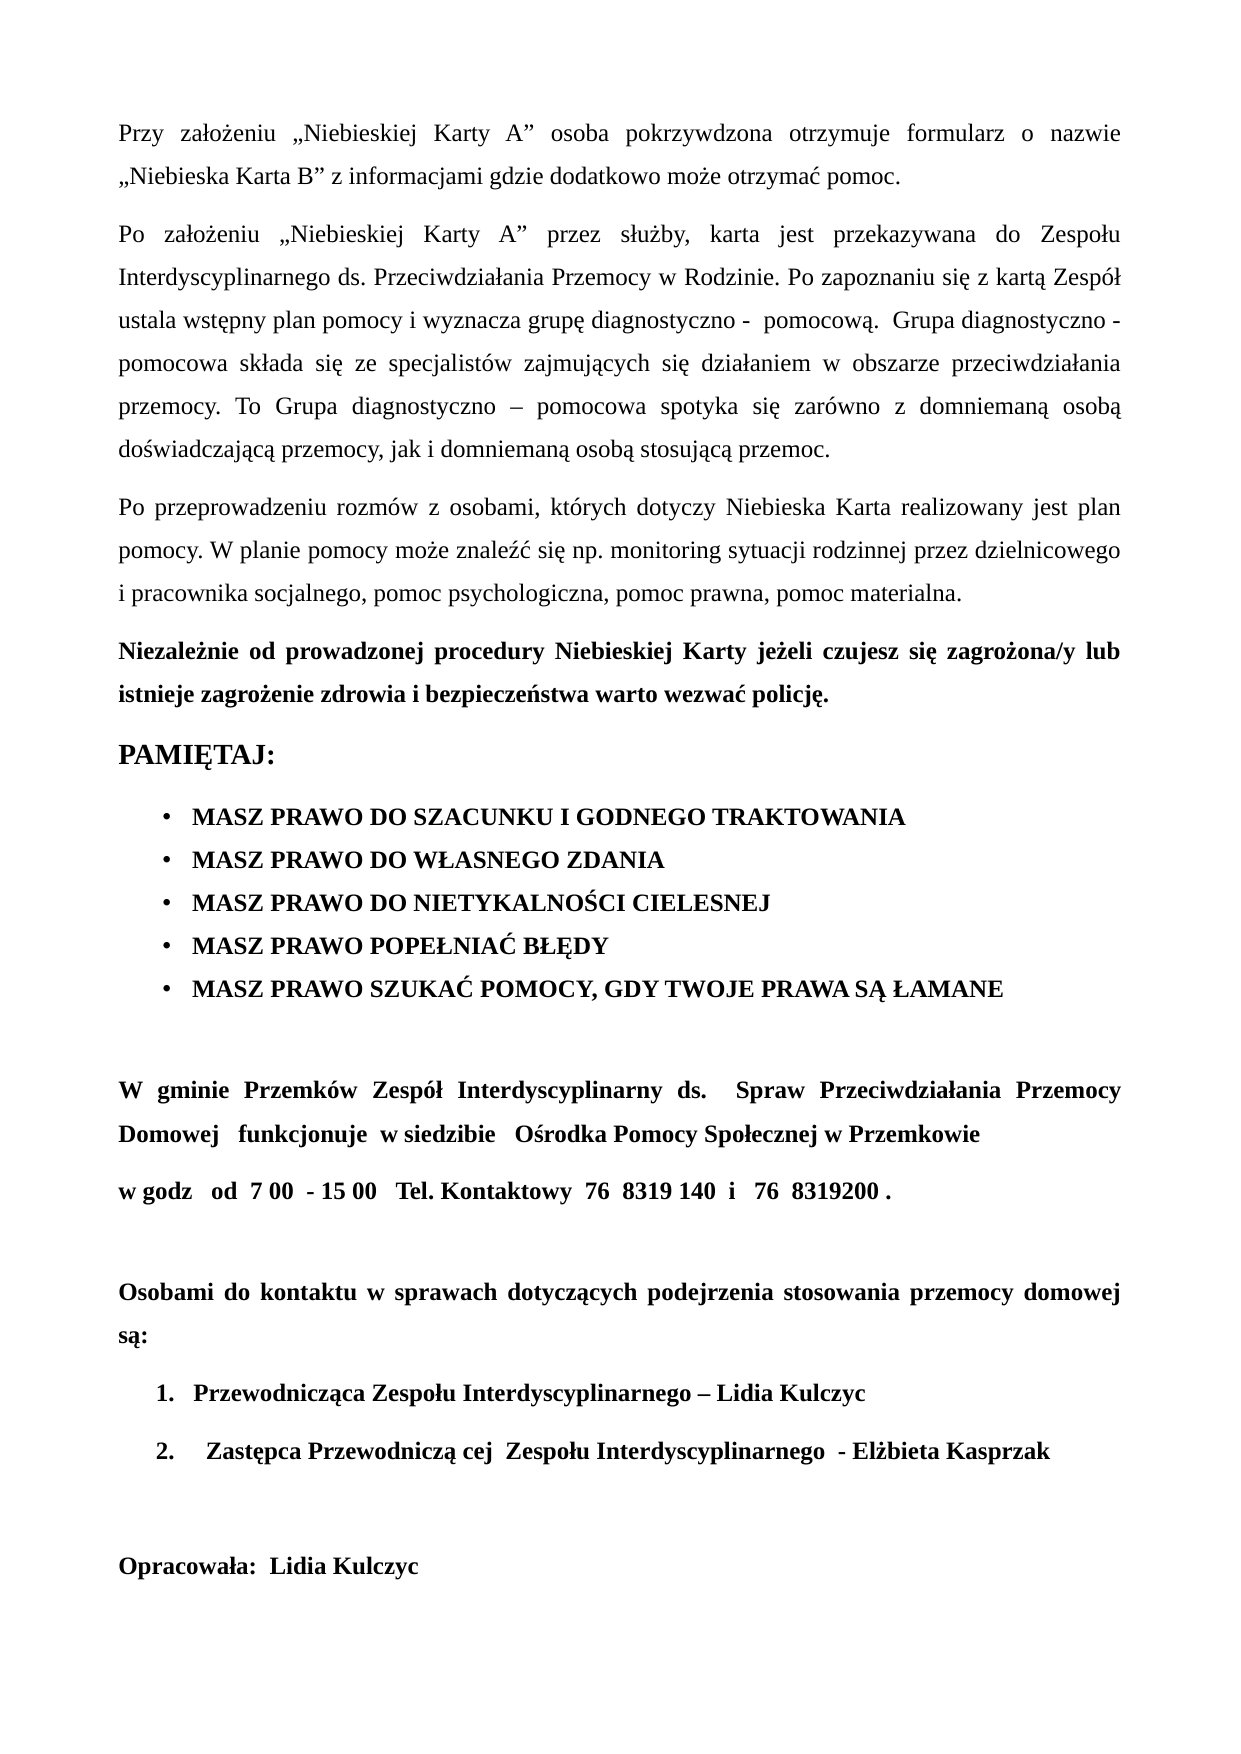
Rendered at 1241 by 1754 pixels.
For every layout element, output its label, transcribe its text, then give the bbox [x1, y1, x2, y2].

list MASZ PRAWO SZUKAĆ POMOCY, GDY TWOJE PRAWA SĄ ŁAMANE [162, 974, 1122, 1003]
list Przewodnicząca Zespołu Interdyscyplinarnego – Lidia Kulczyc [156, 1378, 1122, 1407]
list MASZ PRAWO DO NIETYKALNOŚCI CIELESNEJ [162, 888, 1122, 917]
text Po przeprowadzeniu rozmów z osobami, których dotyczy Niebieska Karta realizowany jest plan pomocy. W planie pomocy może znaleźć się np. monitoring sytuacji rodzinnej przez dzielnicowego i pracownika socjalnego, pomoc psychologiczna, pomoc prawna, pomoc materialna. [118, 492, 1122, 607]
list MASZ PRAWO DO SZACUNKU I GODNEGO TRAKTOWANIA [162, 802, 1122, 831]
list MASZ PRAWO DO WŁASNEGO ZDANIA [162, 845, 1122, 874]
text Przy założeniu „Niebieskiej Karty A” osoba pokrzywdzona otrzymuje formularz o nazwie „Niebieska Karta B” z informacjami gdzie dodatkowo może otrzymać pomoc. [118, 118, 1122, 190]
text w godz od 7 00 - 15 00 Tel. Kontaktowy 76 8319 140 i 76 8319200 . [118, 1176, 1122, 1205]
text W gminie Przemków Zespół Interdyscyplinarny ds. Spraw Przeciwdziałania Przemocy Domowej funkcjonuje w siedzibie Ośrodka Pomocy Społecznej w Przemkowie [118, 1076, 1122, 1147]
list MASZ PRAWO POPEŁNIAĆ BŁĘDY [162, 931, 1122, 960]
text Opracowała: Lidia Kulczyc [118, 1551, 1122, 1580]
text PAMIĘTAJ: [118, 737, 1122, 771]
text Niezależnie od prowadzonej procedury Niebieskiej Karty jeżeli czujesz się zagrożona/y lub istnieje zagrożenie zdrowia i bezpieczeństwa warto wezwać policję. [118, 636, 1122, 708]
list Zastępca Przewodniczą cej Zespołu Interdyscyplinarnego - Elżbieta Kasprzak [156, 1436, 1122, 1465]
text Po założeniu „Niebieskiej Karty A” przez służby, karta jest przekazywana do Zespołu Interdyscyplinarnego ds. Przeciwdziałania Przemocy w Rodzinie. Po zapoznaniu się z kartą Zespół ustala wstępny plan pomocy i wyznacza grupę diagnostyczno - pomocową. Grupa diagnostyczno - pomocowa składa się ze specjalistów zajmujących się działaniem w obszarze przeciwdziałania przemocy. To Grupa diagnostyczno – pomocowa spotyka się zarówno z domniemaną osobą doświadczającą przemocy, jak i domniemaną osobą stosującą przemoc. [118, 219, 1122, 463]
text Osobami do kontaktu w sprawach dotyczących podejrzenia stosowania przemocy domowej są: [118, 1277, 1122, 1349]
